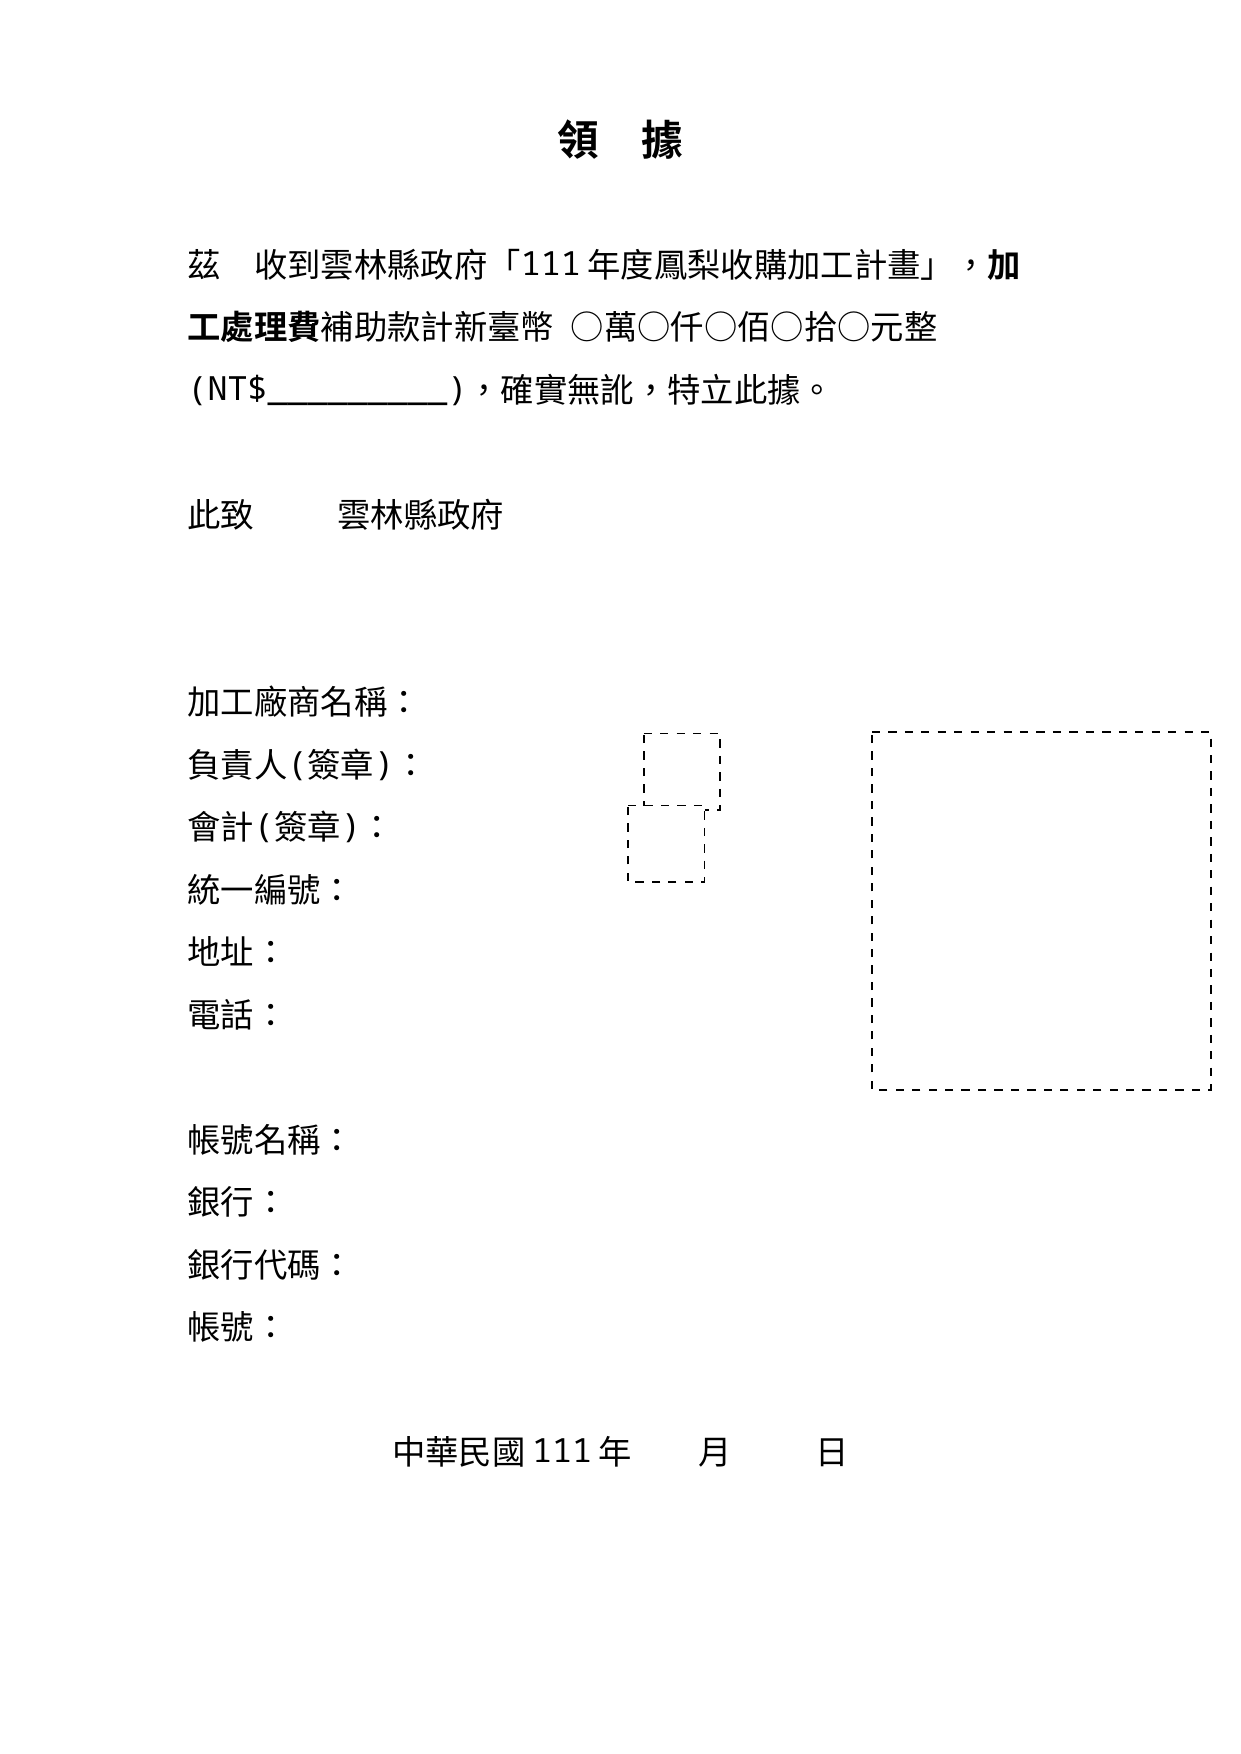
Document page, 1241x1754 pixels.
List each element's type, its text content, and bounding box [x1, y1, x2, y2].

text 會計(簽章)： [187, 783, 644, 846]
text 茲 收到雲林縣政府「111年度鳳梨收購加工計畫」，加工處理費補助款計新臺幣 ○萬○仟○佰○拾○元整 (NT$_________)，確實無訛，特立此據。 [187, 221, 1053, 408]
text 加工廠商名稱： [187, 658, 1053, 721]
text 領 據 [187, 96, 1053, 158]
text 銀行： [187, 1158, 1053, 1221]
text 電話： [187, 971, 872, 1033]
text 負責人(簽章)： [187, 721, 1053, 783]
text 中華民國111年 月 日 [187, 1408, 1053, 1471]
text [705, 783, 872, 846]
text 此致 雲林縣政府 [187, 471, 1053, 533]
text 帳號： [187, 1283, 1053, 1346]
text 銀行代碼： [187, 1221, 1053, 1283]
text 統一編號： [187, 846, 872, 908]
text 帳號名稱： [187, 1096, 1053, 1158]
text 地址： [187, 908, 872, 971]
